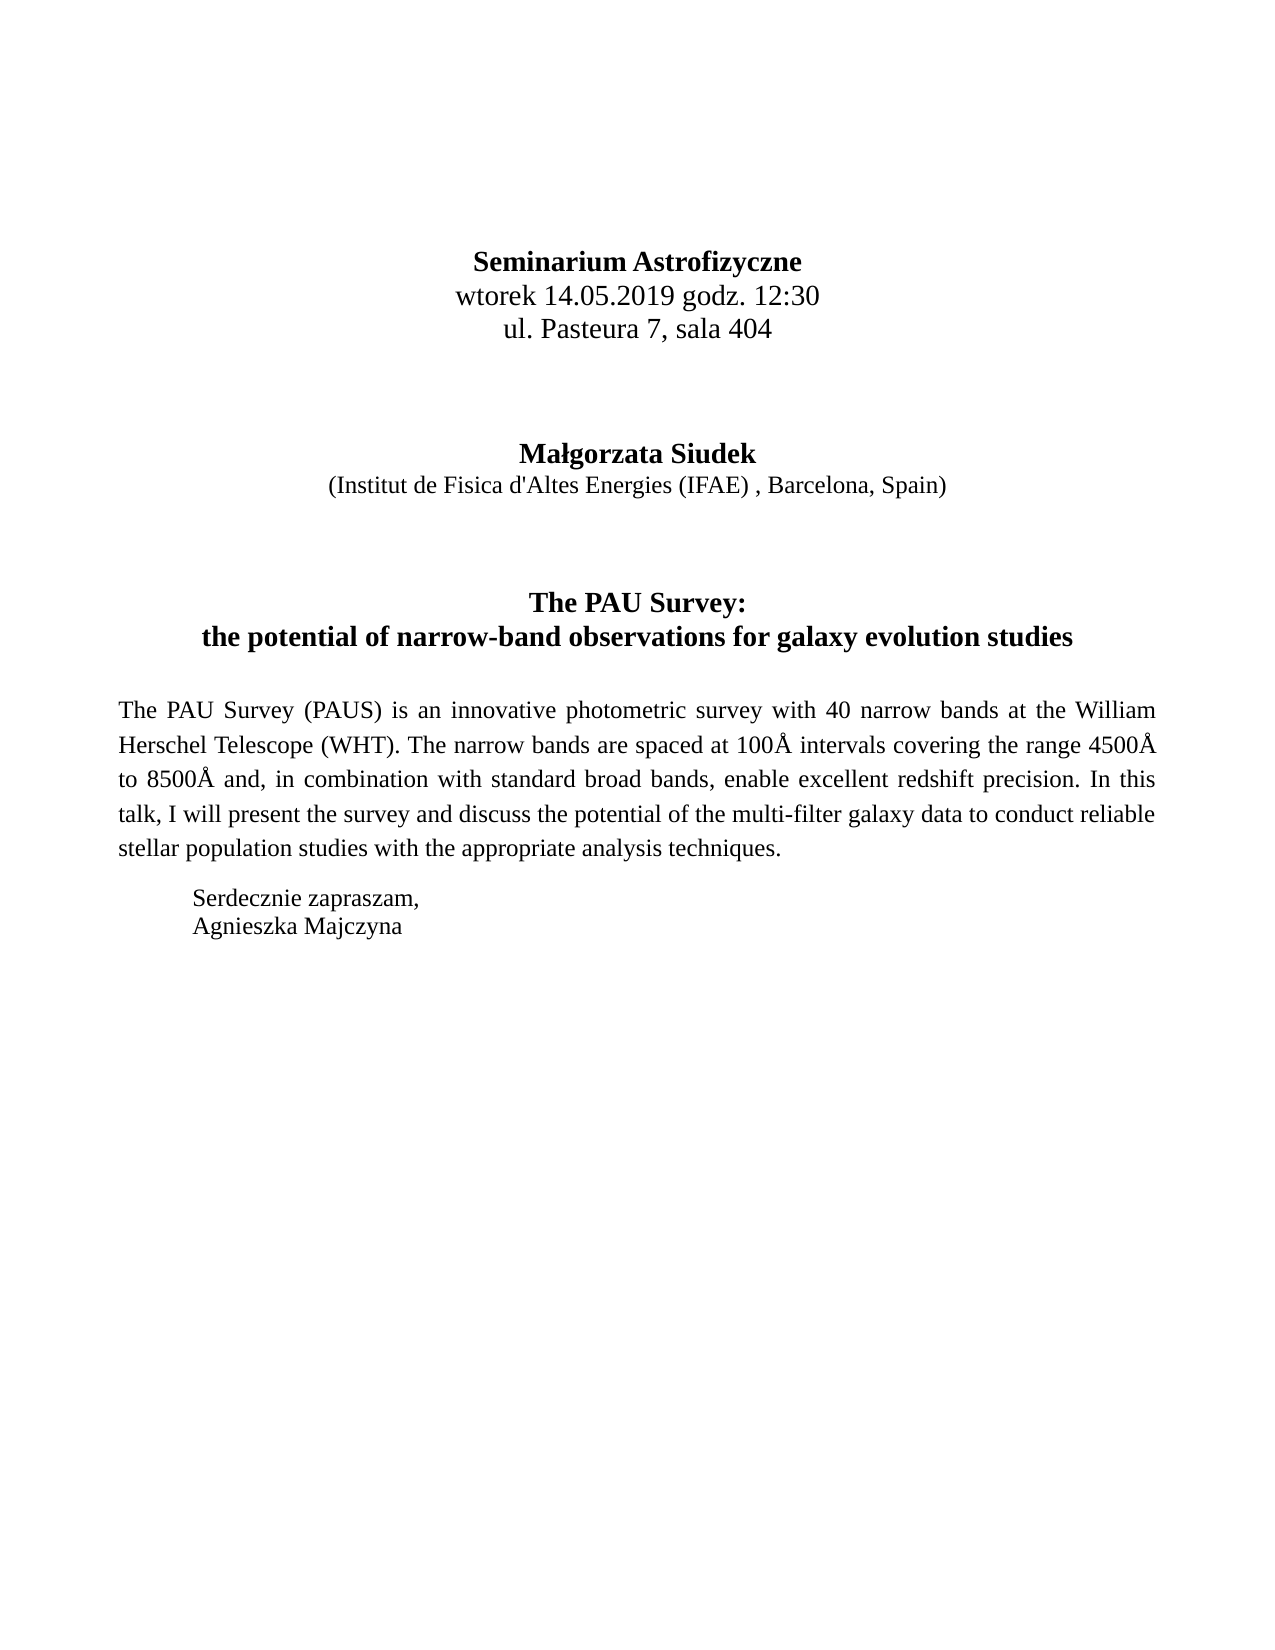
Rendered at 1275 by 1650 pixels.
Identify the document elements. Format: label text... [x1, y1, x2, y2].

text The PAU Survey: [118, 585, 1157, 619]
text (Institut de Fisica d'Altes Energies (IFAE) , Barcelona, Spain) [118, 470, 1157, 499]
text Małgorzata Siudek [118, 437, 1157, 470]
text Seminarium Astrofizyczne wtorek 14.05.2019 godz. 12:30 ul. Pasteura 7, sala 404 [118, 244, 1157, 345]
text the potential of narrow-band observations for galaxy evolution studies [118, 619, 1157, 652]
text The PAU Survey (PAUS) is an innovative photometric survey with 40 narrow bands at the William Herschel Telescope (WHT). The narrow bands are spaced at 100Å intervals covering the range 4500Å to 8500Å and, in combination with standard broad bands, enable excellent redshift precision. In this talk, I will present the survey and discuss the potential of the multi-filter galaxy data to conduct reliable stellar population studies with the appropriate analysis techniques. [118, 696, 1157, 862]
text Agnieszka Majczyna [118, 911, 1157, 940]
text Serdecznie zapraszam, [118, 883, 1157, 911]
